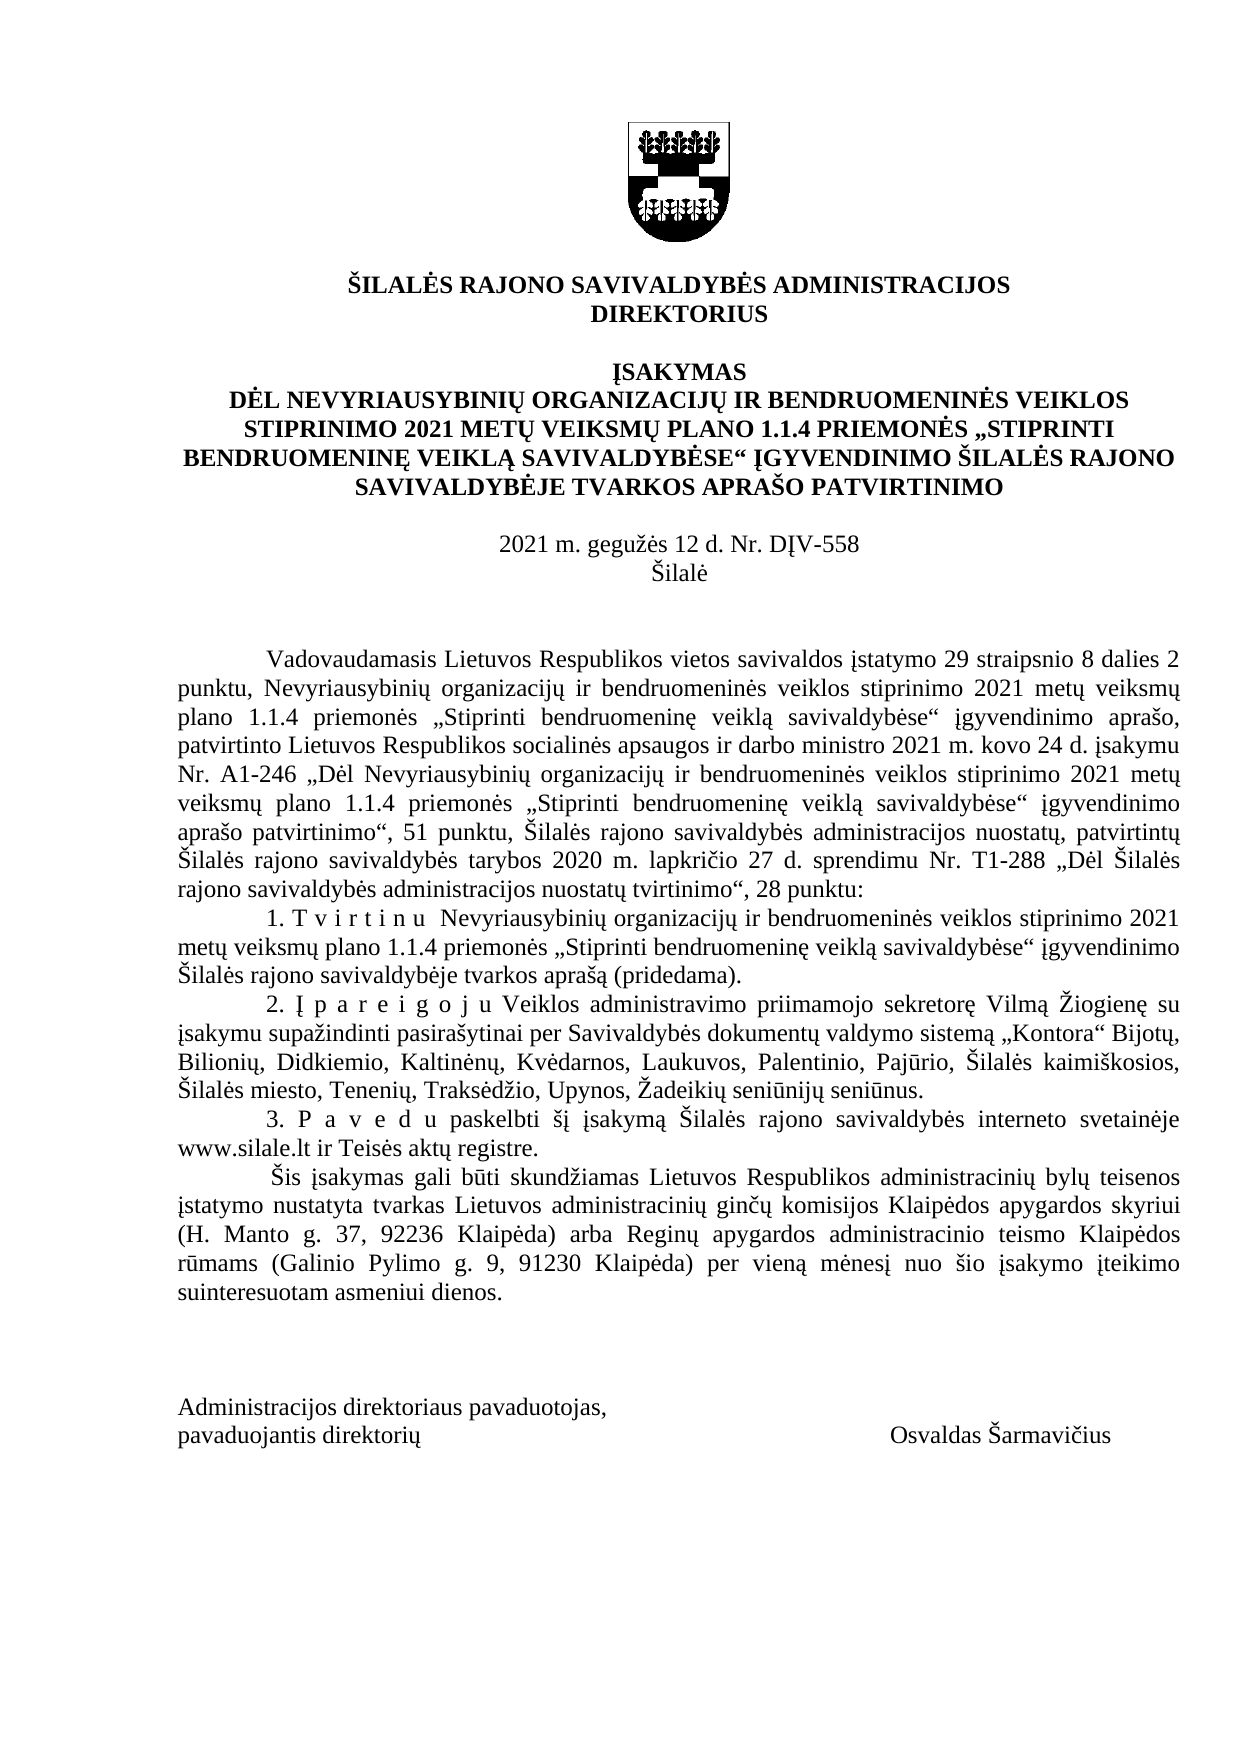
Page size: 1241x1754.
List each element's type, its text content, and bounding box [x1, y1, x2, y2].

text ĮSAKYMAS [177, 357, 1181, 385]
text DĖL NEVYRIAUSYBINIŲ ORGANIZACIJŲ IR BENDRUOMENINĖS VEIKLOS STIPRINIMO 2021 METŲ VEIKSMŲ PLANO 1.1.4 PRIEMONĖS „STIPRINTI BENDRUOMENINĘ VEIKLĄ SAVIVALDYBĖSE“ įgyvendinimo ŠILALĖS RAJONO SAVIVALDYBĖJE TVARKOS APRAŠO PATVIRTINIMO [177, 385, 1181, 500]
text Šilalė [177, 558, 1181, 587]
text Šis įsakymas gali būti skundžiamas Lietuvos Respublikos administracinių bylų teisenos įstatymo nustatyta tvarkas Lietuvos administracinių ginčų komisijos Klaipėdos apygardos skyriui (H. Manto g. 37, 92236 Klaipėda) arba Reginų apygardos administracinio teismo Klaipėdos rūmams (Galinio Pylimo g. 9, 91230 Klaipėda) per vieną mėnesį nuo šio įsakymo įteikimo suinteresuotam asmeniui dienos. [177, 1162, 1181, 1305]
text pavaduojantis direktorių Osvaldas Šarmavičius [177, 1420, 1181, 1449]
text 2. Į p a r e i g o j u Veiklos administravimo priimamojo sekretorę Vilmą Žiogienę su įsakymu supažindinti pasirašytinai per Savivaldybės dokumentų valdymo sistemą „Kontora“ Bijotų, Bilionių, Didkiemio, Kaltinėnų, Kvėdarnos, Laukuvos, Palentinio, Pajūrio, Šilalės kaimiškosios, Šilalės miesto, Tenenių, Traksėdžio, Upynos, Žadeikių seniūnijų seniūnus. [177, 989, 1181, 1104]
text Vadovaudamasis Lietuvos Respublikos vietos savivaldos įstatymo 29 straipsnio 8 dalies 2 punktu, Nevyriausybinių organizacijų ir bendruomeninės veiklos stiprinimo 2021 metų veiksmų plano 1.1.4 priemonės „Stiprinti bendruomeninę veiklą savivaldybėse“ įgyvendinimo aprašo, patvirtinto Lietuvos Respublikos socialinės apsaugos ir darbo ministro 2021 m. kovo 24 d. įsakymu Nr. A1-246 „Dėl Nevyriausybinių organizacijų ir bendruomeninės veiklos stiprinimo 2021 metų veiksmų plano 1.1.4 priemonės „Stiprinti bendruomeninę veiklą savivaldybėse“ įgyvendinimo aprašo patvirtinimo“, 51 punktu, Šilalės rajono savivaldybės administracijos nuostatų, patvirtintų Šilalės rajono savivaldybės tarybos 2020 m. lapkričio 27 d. sprendimu Nr. T1-288 „Dėl Šilalės rajono savivaldybės administracijos nuostatų tvirtinimo“, 28 punktu: [177, 644, 1181, 903]
text ŠILALĖS RAJONO SAVIVALDYBĖS ADMINISTRACIJOS [177, 270, 1181, 299]
text 2021 m. gegužės 12 d. Nr. DĮV-558 [177, 529, 1181, 558]
text DIREKTORIUS [177, 299, 1181, 328]
text Administracijos direktoriaus pavaduotojas, [177, 1392, 1181, 1420]
text 3. P a v e d u paskelbti šį įsakymą Šilalės rajono savivaldybės interneto svetainėje www.silale.lt ir Teisės aktų registre. [177, 1104, 1181, 1162]
text 1. T v i r t i n u Nevyriausybinių organizacijų ir bendruomeninės veiklos stiprinimo 2021 metų veiksmų plano 1.1.4 priemonės „Stiprinti bendruomeninę veiklą savivaldybėse“ įgyvendinimo Šilalės rajono savivaldybėje tvarkos aprašą (pridedama). [177, 903, 1181, 989]
